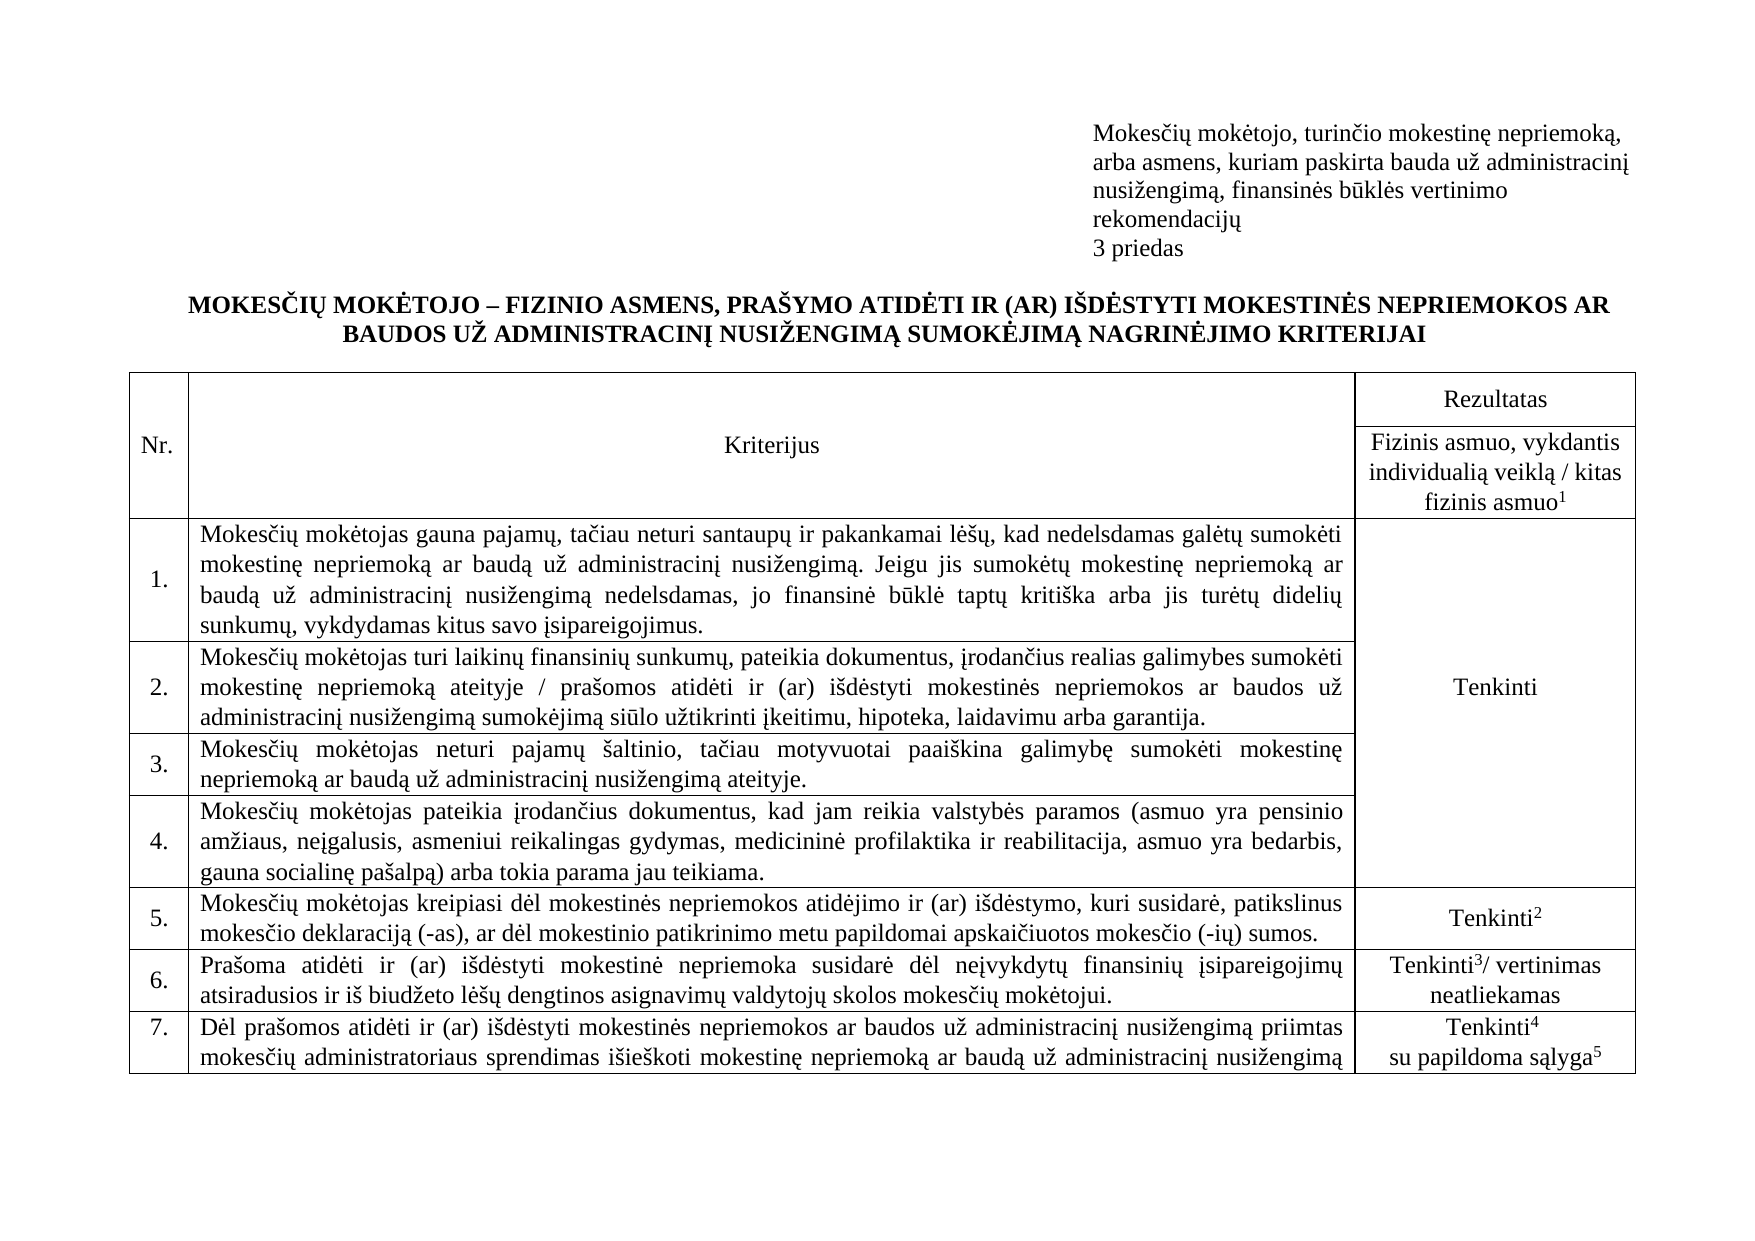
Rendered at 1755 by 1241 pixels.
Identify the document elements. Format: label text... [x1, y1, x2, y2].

table_cell 5. [130, 888, 188, 949]
text arba asmens, kuriam paskirta bauda už administracinį [1093, 147, 1639, 176]
text MOKESČIŲ MOKĖTOJO – FIZINIO ASMENS, PRAŠYMO ATIDĖTI IR (AR) IŠDĖSTYTI MOKESTINĖS NEPRIEMOKOS AR BAUDOS UŽ ADMINISTRACINĮ NUSIŽENGIMĄ SUMOKĖJIMĄ NAGRINĖJIMO KRITERIJAI [133, 291, 1636, 348]
table_cell Tenkinti [1356, 519, 1635, 887]
table_header Nr. [130, 373, 188, 518]
text 3 priedas [1093, 233, 1728, 262]
table_cell 3. [130, 734, 188, 795]
table_cell Mokesčių mokėtojas kreipiasi dėl mokestinės nepriemokos atidėjimo ir (ar) išdėstymo, kuri susidarė, patikslinus mokesčio deklaraciją (-as), ar dėl mokestinio patikrinimo metu papildomai apskaičiuotos mokesčio (-ių) sumos. [189, 888, 1354, 949]
table_cell Prašoma atidėti ir (ar) išdėstyti mokestinė nepriemoka susidarė dėl neįvykdytų finansinių įsipareigojimų atsiradusios ir iš biudžeto lėšų dengtinos asignavimų valdytojų skolos mokesčių mokėtojui. [189, 950, 1354, 1011]
text rekomendacijų [1093, 204, 1639, 233]
table_cell Tenkinti3/ vertinimas neatliekamas [1356, 950, 1635, 1011]
table_header Kriterijus [189, 373, 1354, 518]
text Mokesčių mokėtojo, turinčio mokestinę nepriemoką, [1093, 118, 1639, 147]
table_cell Mokesčių mokėtojas pateikia įrodančius dokumentus, kad jam reikia valstybės paramos (asmuo yra pensinio amžiaus, neįgalusis, asmeniui reikalingas gydymas, medicininė profilaktika ir reabilitacija, asmuo yra bedarbis, gauna socialinę pašalpą) arba tokia parama jau teikiama. [189, 796, 1354, 887]
table_cell 1. [130, 519, 188, 641]
table_cell 4. [130, 796, 188, 887]
table_cell Mokesčių mokėtojas neturi pajamų šaltinio, tačiau motyvuotai paaiškina galimybę sumokėti mokestinę nepriemoką ar baudą už administracinį nusižengimą ateityje. [189, 734, 1354, 795]
table_cell Mokesčių mokėtojas turi laikinų finansinių sunkumų, pateikia dokumentus, įrodančius realias galimybes sumokėti mokestinę nepriemoką ateityje / prašomos atidėti ir (ar) išdėstyti mokestinės nepriemokos ar baudos už administracinį nusižengimą sumokėjimą siūlo užtikrinti įkeitimu, hipoteka, laidavimu arba garantija. [189, 642, 1354, 733]
table_cell Fizinis asmuo, vykdantis individualią veiklą / kitas fizinis asmuo1 [1356, 427, 1635, 518]
table_cell Mokesčių mokėtojas gauna pajamų, tačiau neturi santaupų ir pakankamai lėšų, kad nedelsdamas galėtų sumokėti mokestinę nepriemoką ar baudą už administracinį nusižengimą. Jeigu jis sumokėtų mokestinę nepriemoką ar baudą už administracinį nusižengimą nedelsdamas, jo finansinė būklė taptų kritiška arba jis turėtų didelių sunkumų, vykdydamas kitus savo įsipareigojimus. [189, 519, 1354, 641]
table_cell Dėl prašomos atidėti ir (ar) išdėstyti mokestinės nepriemokos ar baudos už administracinį nusižengimą priimtas mokesčių administratoriaus sprendimas išieškoti mokestinę nepriemoką ar baudą už administracinį nusižengimą [189, 1012, 1354, 1073]
table_cell 7. [130, 1012, 188, 1073]
text nusižengimą, finansinės būklės vertinimo [1093, 176, 1639, 204]
table_cell 2. [130, 642, 188, 733]
table_cell Tenkinti4 su papildoma sąlyga5 [1356, 1012, 1635, 1073]
table_header Rezultatas [1356, 373, 1635, 426]
table_cell 6. [130, 950, 188, 1011]
table_cell Tenkinti2 [1356, 888, 1635, 949]
